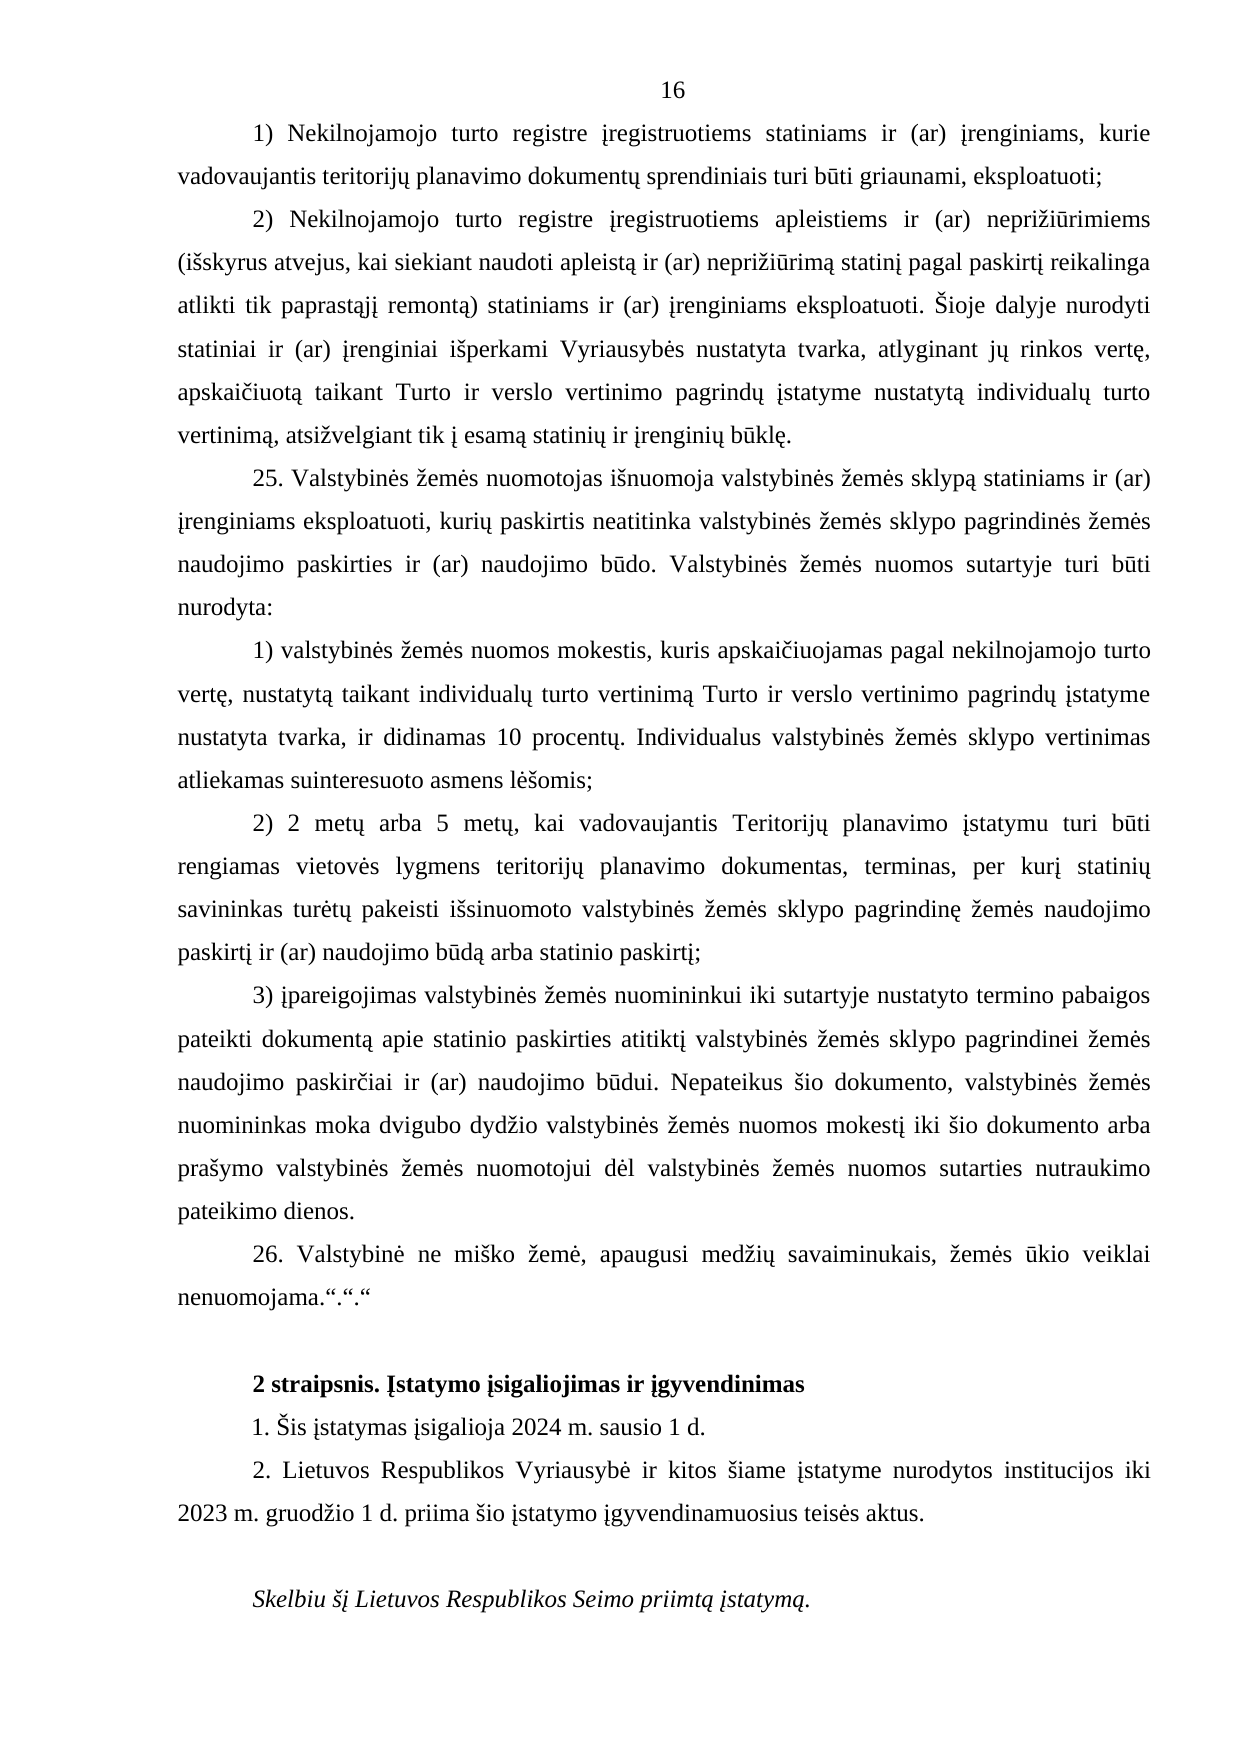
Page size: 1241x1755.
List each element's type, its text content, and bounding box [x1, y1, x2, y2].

text Skelbiu šį Lietuvos Respublikos Seimo priimtą įstatymą. [177, 1584, 1152, 1613]
text 2) 2 metų arba 5 metų, kai vadovaujantis Teritorijų planavimo įstatymu turi būti rengiamas vietovės lygmens teritorijų planavimo dokumentas, terminas, per kurį statinių savininkas turėtų pakeisti išsinuomoto valstybinės žemės sklypo pagrindinę žemės naudojimo paskirtį ir (ar) naudojimo būdą arba statinio paskirtį; [177, 808, 1152, 966]
text 2. Lietuvos Respublikos Vyriausybė ir kitos šiame įstatyme nurodytos institucijos iki 2023 m. gruodžio 1 d. priima šio įstatymo įgyvendinamuosius teisės aktus. [177, 1455, 1152, 1527]
text 1) valstybinės žemės nuomos mokestis, kuris apskaičiuojamas pagal nekilnojamojo turto vertę, nustatytą taikant individualų turto vertinimą Turto ir verslo vertinimo pagrindų įstatyme nustatyta tvarka, ir didinamas 10 procentų. Individualus valstybinės žemės sklypo vertinimas atliekamas suinteresuoto asmens lėšomis; [177, 636, 1152, 794]
text 2 straipsnis. Įstatymo įsigaliojimas ir įgyvendinimas [177, 1369, 1152, 1397]
text 2) Nekilnojamojo turto registre įregistruotiems apleistiems ir (ar) neprižiūrimiems (išskyrus atvejus, kai siekiant naudoti apleistą ir (ar) neprižiūrimą statinį pagal paskirtį reikalinga atlikti tik paprastąjį remontą) statiniams ir (ar) įrenginiams eksploatuoti. Šioje dalyje nurodyti statiniai ir (ar) įrenginiai išperkami Vyriausybės nustatyta tvarka, atlyginant jų rinkos vertę, apskaičiuotą taikant Turto ir verslo vertinimo pagrindų įstatyme nustatytą individualų turto vertinimą, atsižvelgiant tik į esamą statinių ir įrenginių būklę. [177, 204, 1152, 449]
text 3) įpareigojimas valstybinės žemės nuomininkui iki sutartyje nustatyto termino pabaigos pateikti dokumentą apie statinio paskirties atitiktį valstybinės žemės sklypo pagrindinei žemės naudojimo paskirčiai ir (ar) naudojimo būdui. Nepateikus šio dokumento, valstybinės žemės nuomininkas moka dvigubo dydžio valstybinės žemės nuomos mokestį iki šio dokumento arba prašymo valstybinės žemės nuomotojui dėl valstybinės žemės nuomos sutarties nutraukimo pateikimo dienos. [177, 981, 1152, 1225]
text 26. Valstybinė ne miško žemė, apaugusi medžių savaiminukais, žemės ūkio veiklai nenuomojama.“.“.“ [177, 1239, 1152, 1311]
text 25. Valstybinės žemės nuomotojas išnuomoja valstybinės žemės sklypą statiniams ir (ar) įrenginiams eksploatuoti, kurių paskirtis neatitinka valstybinės žemės sklypo pagrindinės žemės naudojimo paskirties ir (ar) naudojimo būdo. Valstybinės žemės nuomos sutartyje turi būti nurodyta: [177, 463, 1152, 621]
text 1) Nekilnojamojo turto registre įregistruotiems statiniams ir (ar) įrenginiams, kurie vadovaujantis teritorijų planavimo dokumentų sprendiniais turi būti griaunami, eksploatuoti; [177, 118, 1152, 190]
text 1. Šis įstatymas įsigalioja 2024 m. sausio 1 d. [177, 1412, 1152, 1441]
